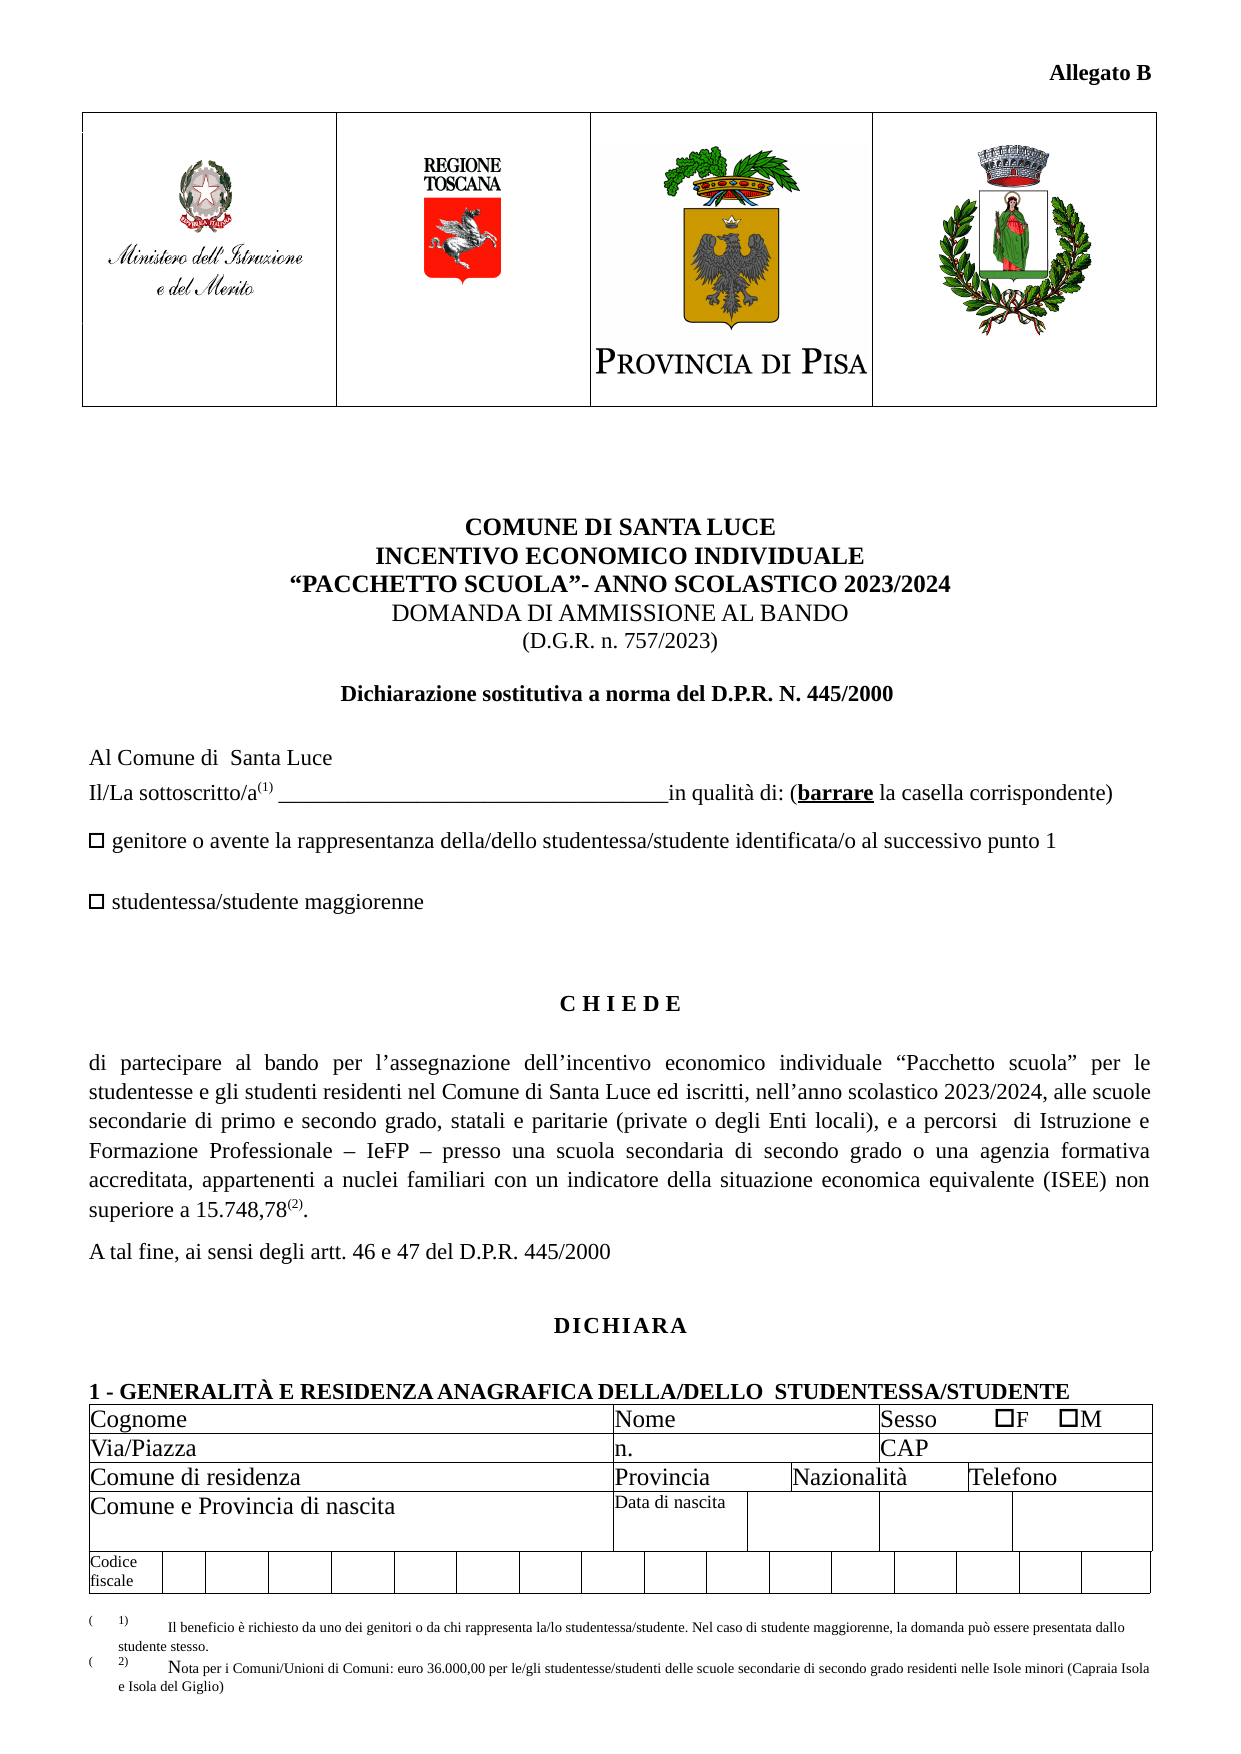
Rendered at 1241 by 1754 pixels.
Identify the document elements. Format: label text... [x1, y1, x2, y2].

picture [595, 145, 868, 374]
table_cell Data di nascita [614, 1492, 747, 1551]
table_cell Comune e Provincia di nascita [90, 1492, 613, 1551]
table_header [1020, 1552, 1081, 1593]
table_header Codice fiscale [90, 1552, 162, 1593]
table_header Sesso F M [880, 1405, 1152, 1433]
table_header [873, 113, 1156, 406]
text 1) Il beneficio è richiesto da uno dei genitori o da chi rappresenta la/lo studentessa/studente. Nel caso di studente maggiorenne, la domanda può essere presentata dallo studente stesso. [89, 1613, 1152, 1654]
table_header [832, 1552, 894, 1593]
table_header Nome [614, 1405, 879, 1433]
table_cell [1013, 1492, 1152, 1551]
table_header Cognome [90, 1405, 613, 1433]
text 1 - Generalità E RESIDENZA ANAGRAFICA DELLA/DELLO STUDENTESSA/STUDENTE [89, 1378, 1152, 1404]
table_header [83, 113, 336, 132]
table_cell n. [614, 1434, 879, 1462]
text Dichiarazione sostitutiva a norma del D.P.R. N. 445/2000 [89, 680, 1152, 706]
text DOMANDA DI AMMISSIONE AL BANDO [89, 598, 1152, 627]
table_cell  studentessa/studente maggiorenne [74, 874, 1189, 931]
text Il/La sottoscritto/a1) __________________________________in qualità di: (barrare la casella corrispondente) [89, 770, 1152, 807]
table_cell Telefono [969, 1463, 1152, 1491]
text DICHIARA [89, 1307, 1152, 1341]
table_header [83, 133, 336, 406]
table_header [591, 113, 872, 373]
text Al Comune di Santa Luce [89, 744, 1152, 770]
text Chiede [89, 987, 1152, 1017]
text COMUNE DI SANTA LUCE [89, 512, 1152, 541]
table_header [206, 1552, 268, 1593]
table_header [707, 1552, 769, 1593]
table_header [269, 1552, 331, 1593]
table_header [645, 1552, 706, 1593]
text A tal fine, ai sensi degli artt. 46 e 47 del D.P.R. 445/2000 [89, 1236, 1152, 1265]
table_header [337, 113, 590, 406]
table_header [457, 1552, 519, 1593]
table_header [591, 374, 872, 406]
text (D.G.R. n. 757/2023) [89, 627, 1152, 653]
table_header [895, 1552, 956, 1593]
text di partecipare al bando per l’assegnazione dell’incentivo economico individuale “Pacchetto scuola” per le studentesse e gli studenti residenti nel Comune di Santa Luce ed iscritti, nell’anno scolastico 2023/2024, alle scuole secondarie di primo e secondo grado, statali e paritarie (private o degli Enti locali), e a percorsi di Istruzione e Formazione Professionale – IeFP – presso una scuola secondaria di secondo grado o una agenzia formativa accreditata, appartenenti a nuclei familiari con un indicatore della situazione economica equivalente (ISEE) non superiore a 15.748,782). [89, 1046, 1152, 1223]
table_cell Nazionalità [792, 1463, 968, 1491]
table_cell [880, 1492, 1012, 1551]
picture [82, 132, 328, 324]
table_cell CAP [880, 1434, 1152, 1462]
table_header [395, 1552, 456, 1593]
table_header [332, 1552, 394, 1593]
table_header [163, 1552, 205, 1593]
table_header [520, 1552, 581, 1593]
table_cell [748, 1492, 879, 1551]
text Allegato B [94, 59, 1152, 85]
table_cell Provincia [614, 1463, 791, 1491]
table_header [770, 1552, 831, 1593]
table_cell Comune di residenza [90, 1463, 613, 1491]
table_cell Via/Piazza [90, 1434, 613, 1462]
picture [424, 158, 501, 285]
table_header [1082, 1552, 1150, 1593]
text INCENTIVO ECONOMICO INDIVIDUALE [89, 541, 1152, 569]
text “Pacchetto Scuola”- ANNO SCOLASTICO 2023/2024 [89, 569, 1152, 598]
picture [937, 145, 1093, 337]
text 2) Nota per i Comuni/Unioni di Comuni: euro 36.000,00 per le/gli studentesse/studenti delle scuole secondarie di secondo grado residenti nelle Isole minori (Capraia Isola e Isola del Giglio) [89, 1654, 1152, 1695]
table_cell [74, 931, 1189, 987]
table_header [582, 1552, 644, 1593]
table_header [957, 1552, 1019, 1593]
table_header  genitore o avente la rappresentanza della/dello studentessa/studente identificata/o al successivo punto 1 [74, 808, 1189, 874]
